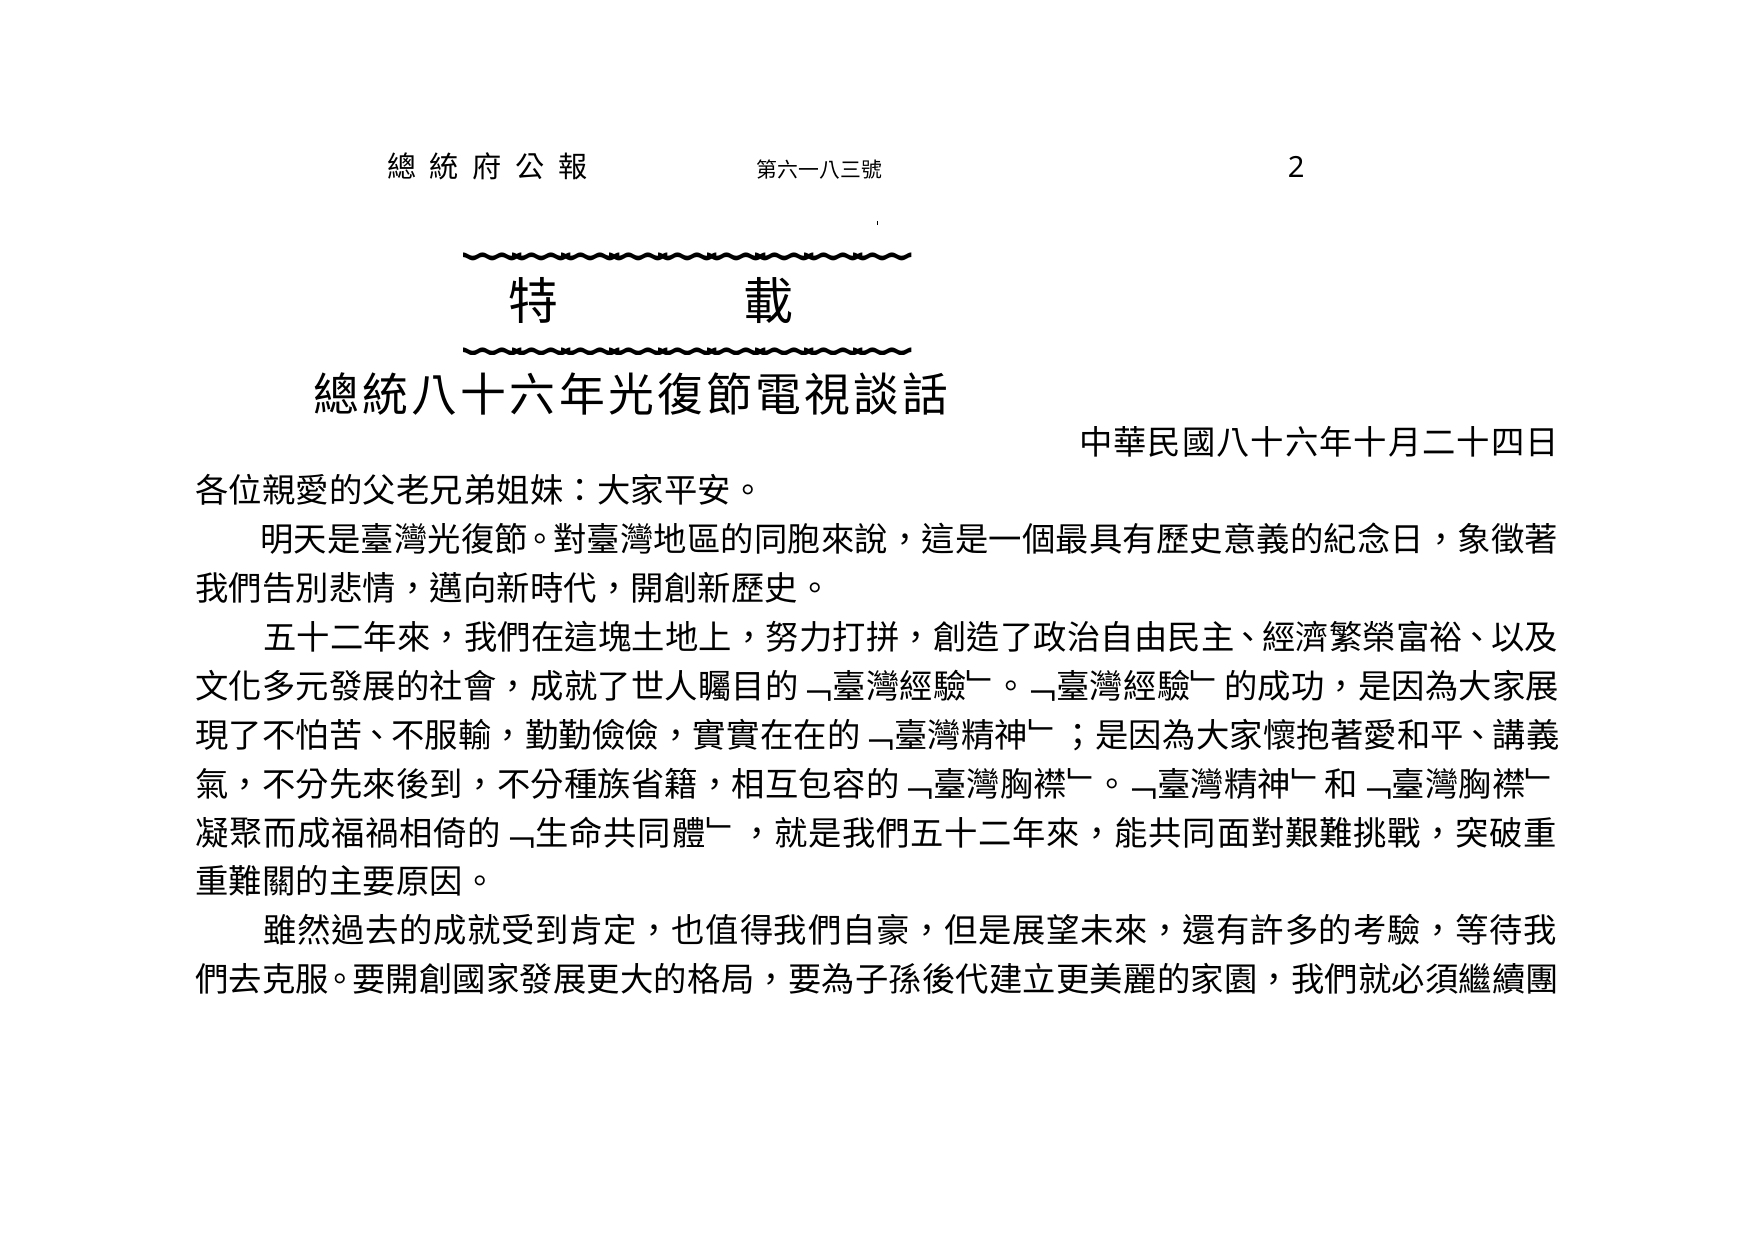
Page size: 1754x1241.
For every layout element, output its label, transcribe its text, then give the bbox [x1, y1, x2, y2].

table_header ﹏﹏﹏﹏﹏﹏﹏﹏﹏ [461, 224, 933, 262]
table_cell ﹏﹏﹏﹏﹏﹏﹏﹏﹏ [461, 334, 933, 355]
table_header [192, 224, 461, 262]
text 總統八十六年光復節電視談話 [195, 380, 1559, 419]
text 各位親愛的父老兄弟姐妹：大家平安。 [195, 463, 1559, 512]
table_cell [192, 334, 461, 355]
text 明天是臺灣光復節。對臺灣地區的同胞來說，這是一個最具有歷史意義的紀念日，象徵著我們告別悲情，邁向新時代，開創新歷史。 [195, 512, 1559, 610]
text 雖然過去的成就受到肯定，也值得我們自豪，但是展望未來，還有許多的考驗，等待我們去克服。要開創國家發展更大的格局，要為子孫後代建立更美麗的家園，我們就必須繼續團 [195, 904, 1559, 1002]
text 五十二年來，我們在這塊土地上，努力打拼，創造了政治自由民主、經濟繁榮富裕、以及文化多元發展的社會，成就了世人矚目的﹁臺灣經驗﹂。﹁臺灣經驗﹂的成功，是因為大家展現了不怕苦、不服輸，勤勤儉儉，實實在在的﹁臺灣精神﹂；是因為大家懷抱著愛和平、講義氣，不分先來後到，不分種族省籍，相互包容的﹁臺灣胸襟﹂。﹁臺灣精神﹂和﹁臺灣胸襟﹂凝聚而成福禍相倚的﹁生命共同體﹂，就是我們五十二年來，能共同面對艱難挑戰，突破重重難關的主要原因。 [195, 610, 1559, 904]
table_cell 特載 [461, 262, 933, 334]
text 中華民國八十六年十月二十四日 [195, 419, 1559, 463]
table_cell [192, 262, 461, 334]
